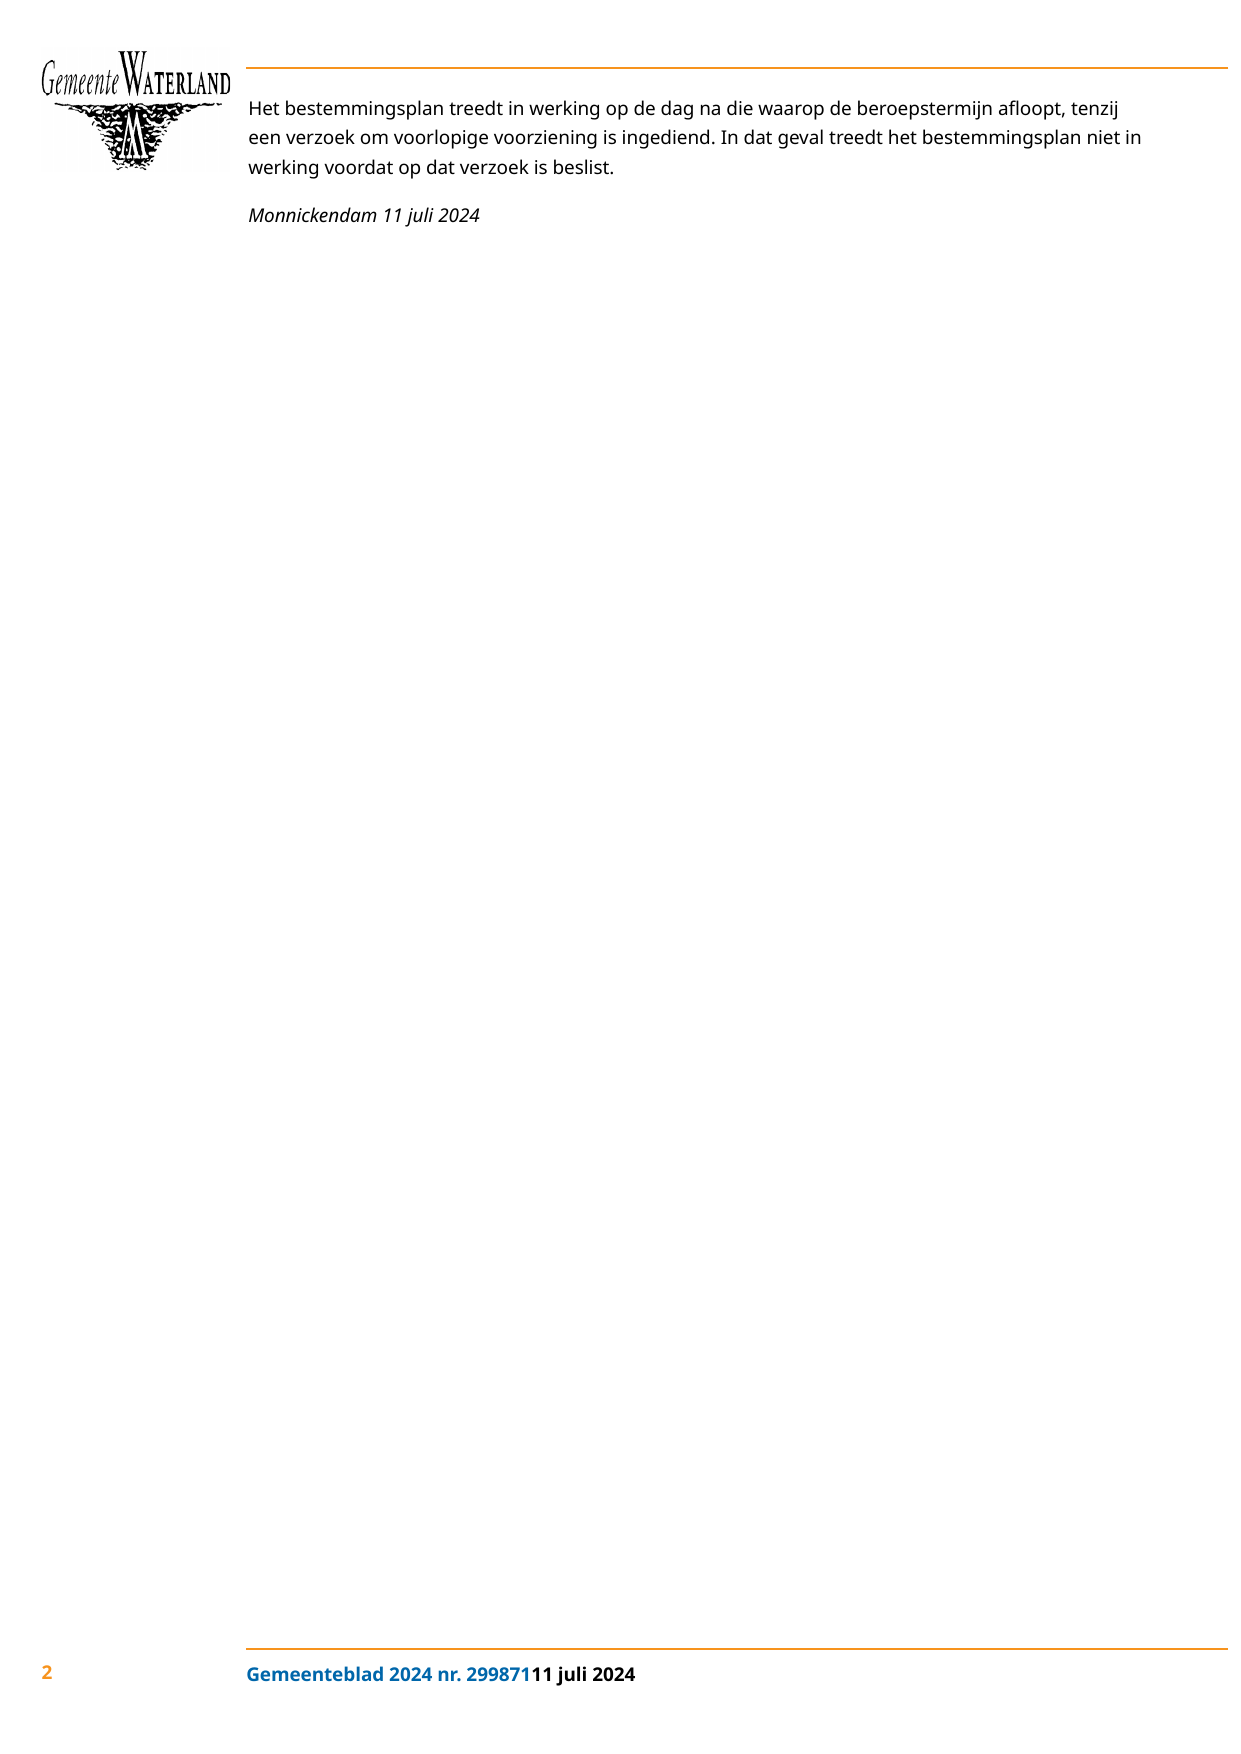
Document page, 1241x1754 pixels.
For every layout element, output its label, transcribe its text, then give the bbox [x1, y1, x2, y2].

text Het bestemmingsplan treedt in werking op de dag na die waarop de beroepstermijn afloopt, tenzij een verzoek om voorlopige voorziening is ingediend. In dat geval treedt het bestemmingsplan niet in werking voordat op dat verzoek is beslist. [248, 95, 1152, 180]
picture [41, 47, 231, 172]
text Monnickendam 11 juli 2024 [248, 202, 1152, 227]
